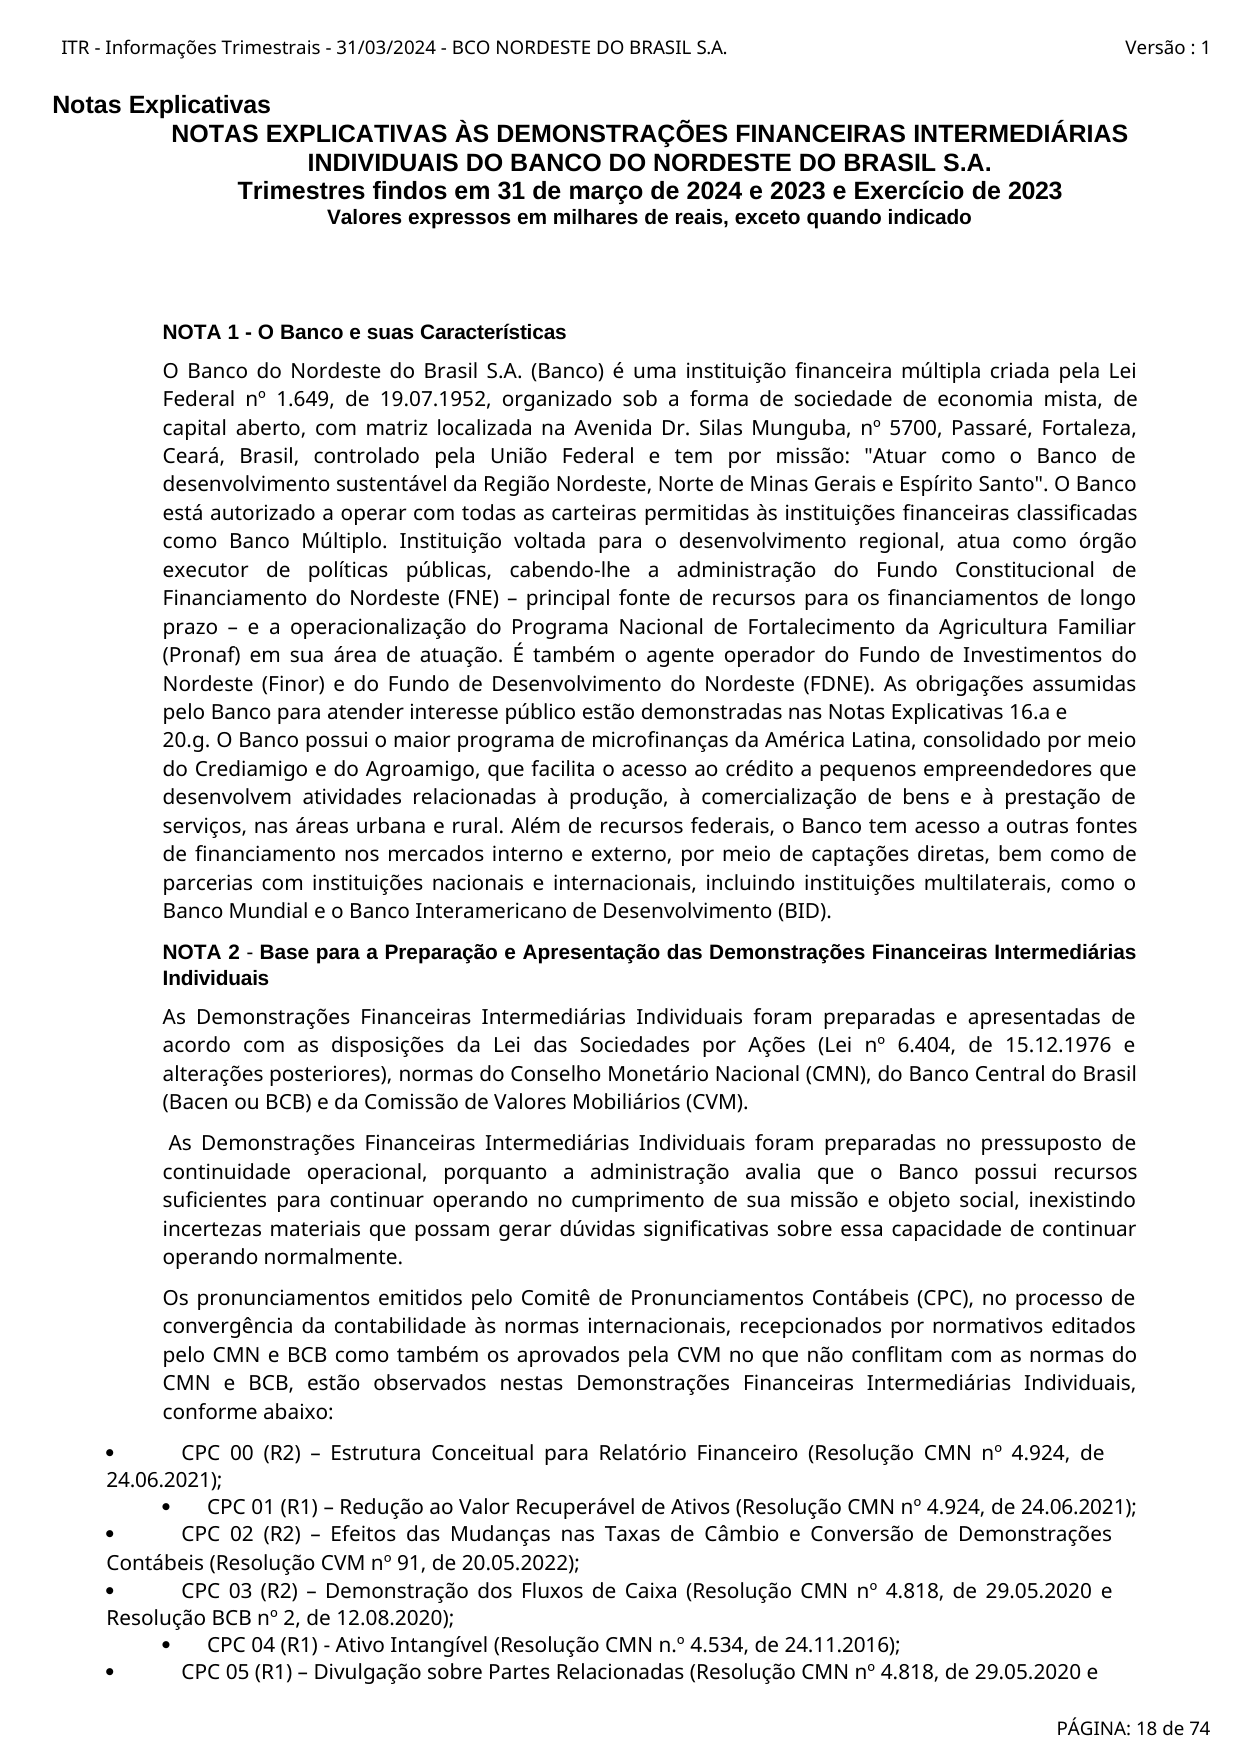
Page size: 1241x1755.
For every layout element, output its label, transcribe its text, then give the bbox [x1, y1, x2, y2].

list CPC 05 (R1) – Divulgação sobre Partes Relacionadas (Resolução CMN nº 4.818, de 29.05.2020 e [106, 1657, 1137, 1686]
list CPC 00 (R2) – Estrutura Conceitual para Relatório Financeiro (Resolução CMN nº 4.924, de 24.06.2021); [106, 1438, 1137, 1493]
text 20.g. O Banco possui o maior programa de microfinanças da América Latina, consolidado por meio do Crediamigo e do Agroamigo, que facilita o acesso ao crédito a pequenos empreendedores que desenvolvem atividades relacionadas à produção, à comercialização de bens e à prestação de serviços, nas áreas urbana e rural. Além de recursos federais, o Banco tem acesso a outras fontes de financiamento nos mercados interno e externo, por meio de captações diretas, bem como de parcerias com instituições nacionais e internacionais, incluindo instituições multilaterais, como o Banco Mundial e o Banco Interamericano de Desenvolvimento (BID). [162, 726, 1138, 925]
text Os pronunciamentos emitidos pelo Comitê de Pronunciamentos Contábeis (CPC), no processo de convergência da contabilidade às normas internacionais, recepcionados por normativos editados pelo CMN e BCB como também os aprovados pela CVM no que não conflitam com as normas do CMN e BCB, estão observados nestas Demonstrações Financeiras Intermediárias Individuais, conforme abaixo: [162, 1283, 1137, 1425]
list CPC 01 (R1) – Redução ao Valor Recuperável de Ativos (Resolução CMN nº 4.924, de 24.06.2021); [162, 1494, 1149, 1519]
text As Demonstrações Financeiras Intermediárias Individuais foram preparadas no pressuposto de continuidade operacional, porquanto a administração avalia que o Banco possui recursos suficientes para continuar operando no cumprimento de sua missão e objeto social, inexistindo incertezas materiais que possam gerar dúvidas significativas sobre essa capacidade de continuar operando normalmente. [162, 1128, 1137, 1271]
text O Banco do Nordeste do Brasil S.A. (Banco) é uma instituição financeira múltipla criada pela Lei Federal nº 1.649, de 19.07.1952, organizado sob a forma de sociedade de economia mista, de capital aberto, com matriz localizada na Avenida Dr. Silas Munguba, nº 5700, Passaré, Fortaleza, Ceará, Brasil, controlado pela União Federal e tem por missão: "Atuar como o Banco de desenvolvimento sustentável da Região Nordeste, Norte de Minas Gerais e Espírito Santo". O Banco está autorizado a operar com todas as carteiras permitidas às instituições financeiras classificadas como Banco Múltiplo. Instituição voltada para o desenvolvimento regional, atua como órgão executor de políticas públicas, cabendo-lhe a administração do Fundo Constitucional de Financiamento do Nordeste (FNE) – principal fonte de recursos para os financiamentos de longo prazo – e a operacionalização do Programa Nacional de Fortalecimento da Agricultura Familiar (Pronaf) em sua área de atuação. É também o agente operador do Fundo de Investimentos do Nordeste (Finor) e do Fundo de Desenvolvimento do Nordeste (FDNE). As obrigações assumidas pelo Banco para atender interesse público estão demonstradas nas Notas Explicativas 16.a e [162, 356, 1138, 726]
text As Demonstrações Financeiras Intermediárias Individuais foram preparadas e apresentadas de acordo com as disposições da Lei das Sociedades por Ações (Lei nº 6.404, de 15.12.1976 e alterações posteriores), normas do Conselho Monetário Nacional (CMN), do Banco Central do Brasil (Bacen ou BCB) e da Comissão de Valores Mobiliários (CVM). [162, 1002, 1137, 1116]
list CPC 02 (R2) – Efeitos das Mudanças nas Taxas de Câmbio e Conversão de Demonstrações Contábeis (Resolução CVM nº 91, de 20.05.2022); [106, 1519, 1137, 1576]
subtitle NOTA 2 - Base para a Preparação e Apresentação das Demonstrações Financeiras Intermediárias Individuais [162, 937, 1137, 989]
subtitle NOTA 1 - O Banco e suas Características [162, 319, 1149, 343]
list CPC 04 (R1) - Ativo Intangível (Resolução CMN n.º 4.534, de 24.11.2016); [162, 1632, 1149, 1657]
list CPC 03 (R2) – Demonstração dos Fluxos de Caixa (Resolução CMN nº 4.818, de 29.05.2020 e Resolução BCB nº 2, de 12.08.2020); [106, 1576, 1137, 1632]
